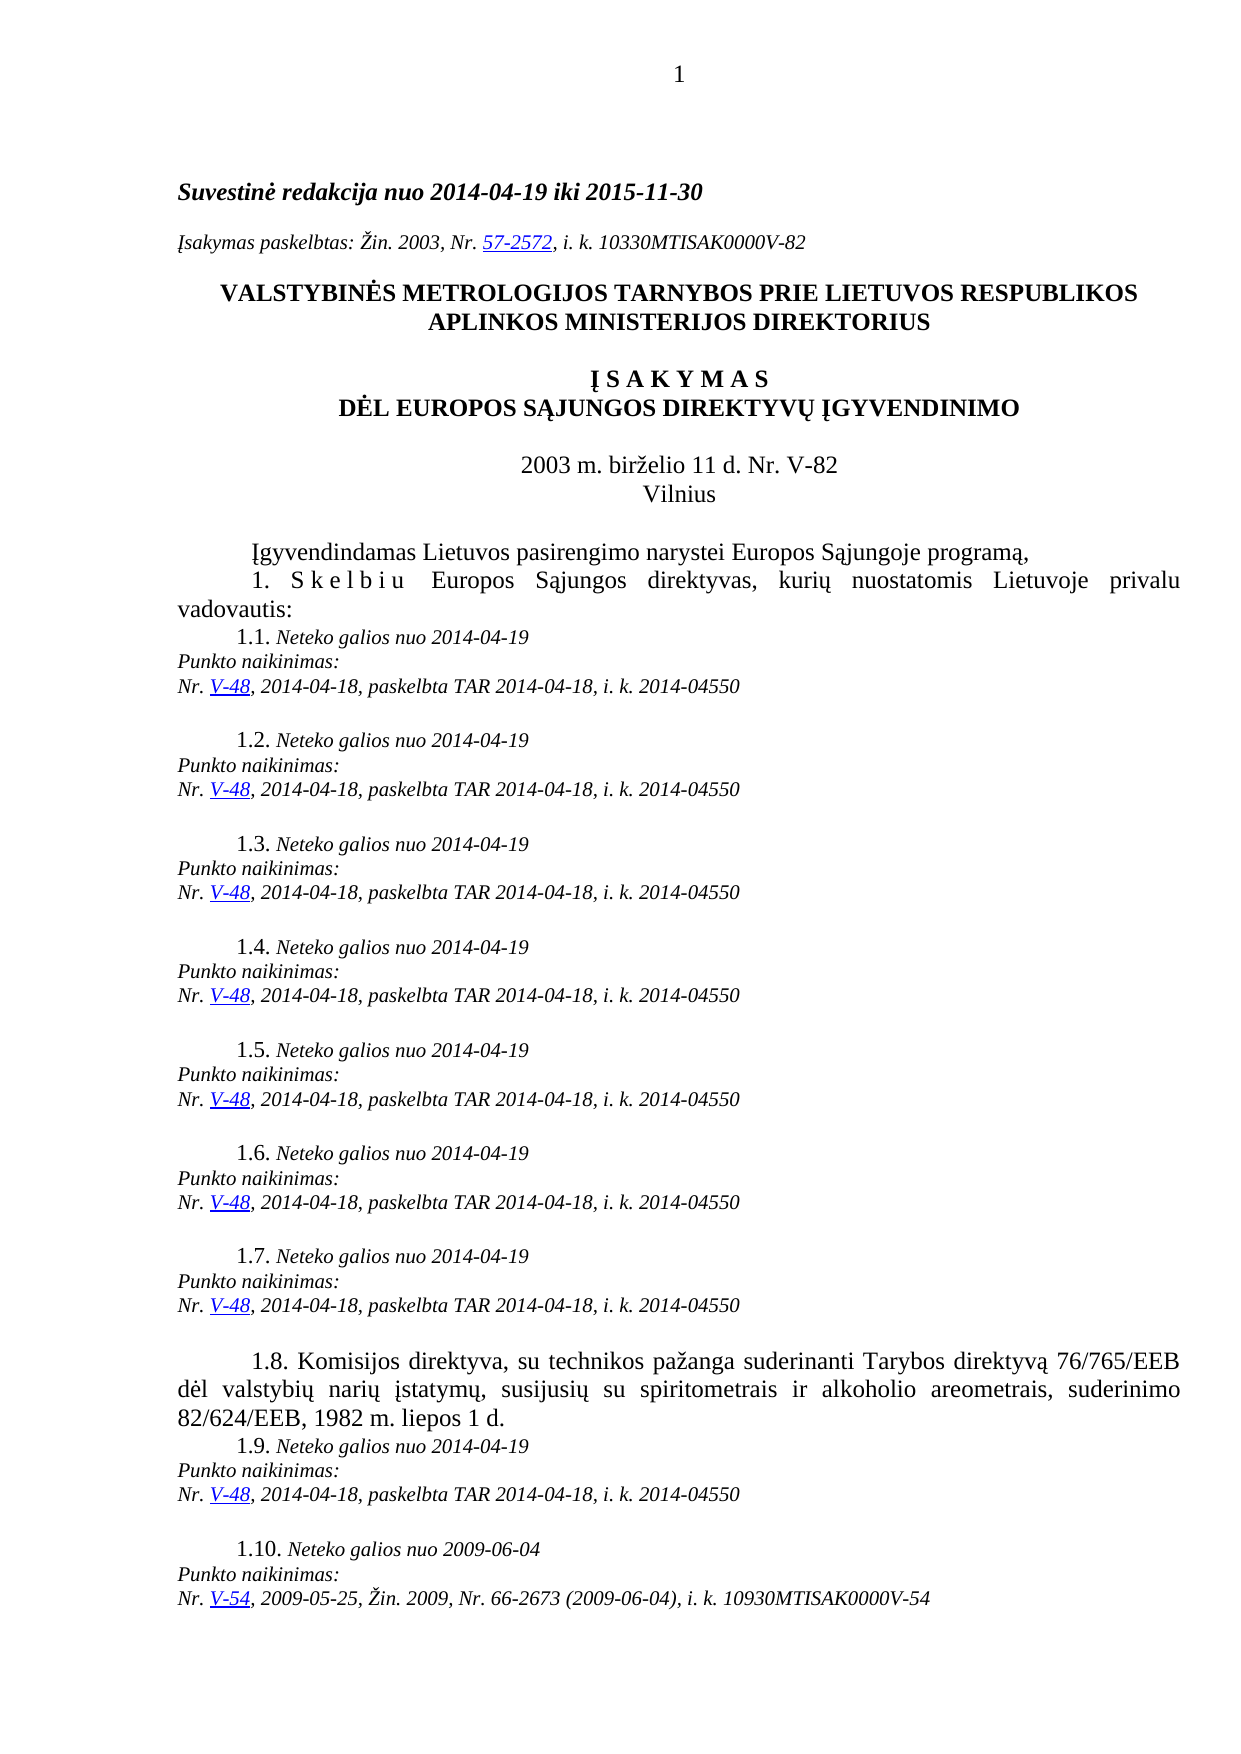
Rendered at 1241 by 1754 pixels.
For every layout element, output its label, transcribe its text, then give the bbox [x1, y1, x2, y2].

text 1.9. Neteko galios nuo 2014-04-19 [177, 1432, 1181, 1458]
text 2003 m. birželio 11 d. Nr. V-82 [177, 451, 1181, 479]
text Punkto naikinimas: [177, 1062, 1181, 1086]
text Punkto naikinimas: [177, 1166, 1181, 1190]
text Punkto naikinimas: [177, 753, 1181, 777]
text 1.8. Komisijos direktyva, su technikos pažanga suderinanti Tarybos direktyvą 76/765/EEB dėl valstybių narių įstatymų, susijusių su spiritometrais ir alkoholio areometrais, suderinimo 82/624/EEB, 1982 m. liepos 1 d. [177, 1346, 1181, 1432]
text Punkto naikinimas: [177, 1562, 1181, 1586]
text Punkto naikinimas: [177, 959, 1181, 983]
text Nr. V-48, 2014-04-18, paskelbta TAR 2014-04-18, i. k. 2014-04550 [177, 880, 1181, 904]
text Punkto naikinimas: [177, 1269, 1181, 1293]
text Nr. V-48, 2014-04-18, paskelbta TAR 2014-04-18, i. k. 2014-04550 [177, 1293, 1181, 1317]
text 1.2. Neteko galios nuo 2014-04-19 [177, 726, 1181, 753]
text Suvestinė redakcija nuo 2014-04-19 iki 2015-11-30 [177, 177, 1181, 206]
text Nr. V-48, 2014-04-18, paskelbta TAR 2014-04-18, i. k. 2014-04550 [177, 673, 1181, 698]
text Nr. V-54, 2009-05-25, Žin. 2009, Nr. 66-2673 (2009-06-04), i. k. 10930MTISAK0000V-54 [177, 1586, 1181, 1610]
text DĖL EUROPOS SĄJUNGOS DIREKTYVŲ ĮGYVENDINIMO [177, 393, 1181, 422]
text Nr. V-48, 2014-04-18, paskelbta TAR 2014-04-18, i. k. 2014-04550 [177, 1482, 1181, 1506]
text 1.1. Neteko galios nuo 2014-04-19 [177, 623, 1181, 649]
text 1.4. Neteko galios nuo 2014-04-19 [177, 933, 1181, 959]
text 1.5. Neteko galios nuo 2014-04-19 [177, 1036, 1181, 1062]
text Nr. V-48, 2014-04-18, paskelbta TAR 2014-04-18, i. k. 2014-04550 [177, 1190, 1181, 1214]
text 1.3. Neteko galios nuo 2014-04-19 [177, 829, 1181, 856]
text 1. Skelbiu Europos Sąjungos direktyvas, kurių nuostatomis Lietuvoje privalu vadovautis: [177, 566, 1181, 623]
text Punkto naikinimas: [177, 856, 1181, 880]
text 1.10. Neteko galios nuo 2009-06-04 [177, 1535, 1181, 1562]
text Įsakymas paskelbtas: Žin. 2003, Nr. 57-2572, i. k. 10330MTISAK0000V-82 [177, 230, 1181, 254]
text Į S A K Y M A S [177, 364, 1181, 393]
text Punkto naikinimas: [177, 1458, 1181, 1482]
text Punkto naikinimas: [177, 649, 1181, 673]
text Nr. V-48, 2014-04-18, paskelbta TAR 2014-04-18, i. k. 2014-04550 [177, 983, 1181, 1007]
text Įgyvendindamas Lietuvos pasirengimo narystei Europos Sąjungoje programą, [177, 537, 1181, 566]
text Vilnius [177, 479, 1181, 508]
text Nr. V-48, 2014-04-18, paskelbta TAR 2014-04-18, i. k. 2014-04550 [177, 777, 1181, 801]
text Nr. V-48, 2014-04-18, paskelbta TAR 2014-04-18, i. k. 2014-04550 [177, 1086, 1181, 1111]
text 1.6. Neteko galios nuo 2014-04-19 [177, 1139, 1181, 1166]
text 1.7. Neteko galios nuo 2014-04-19 [177, 1242, 1181, 1269]
text VALSTYBINĖS METROLOGIJOS TARNYBOS PRIE LIETUVOS RESPUBLIKOS APLINKOS MINISTERIJOS DIREKTORIUS [177, 278, 1181, 336]
